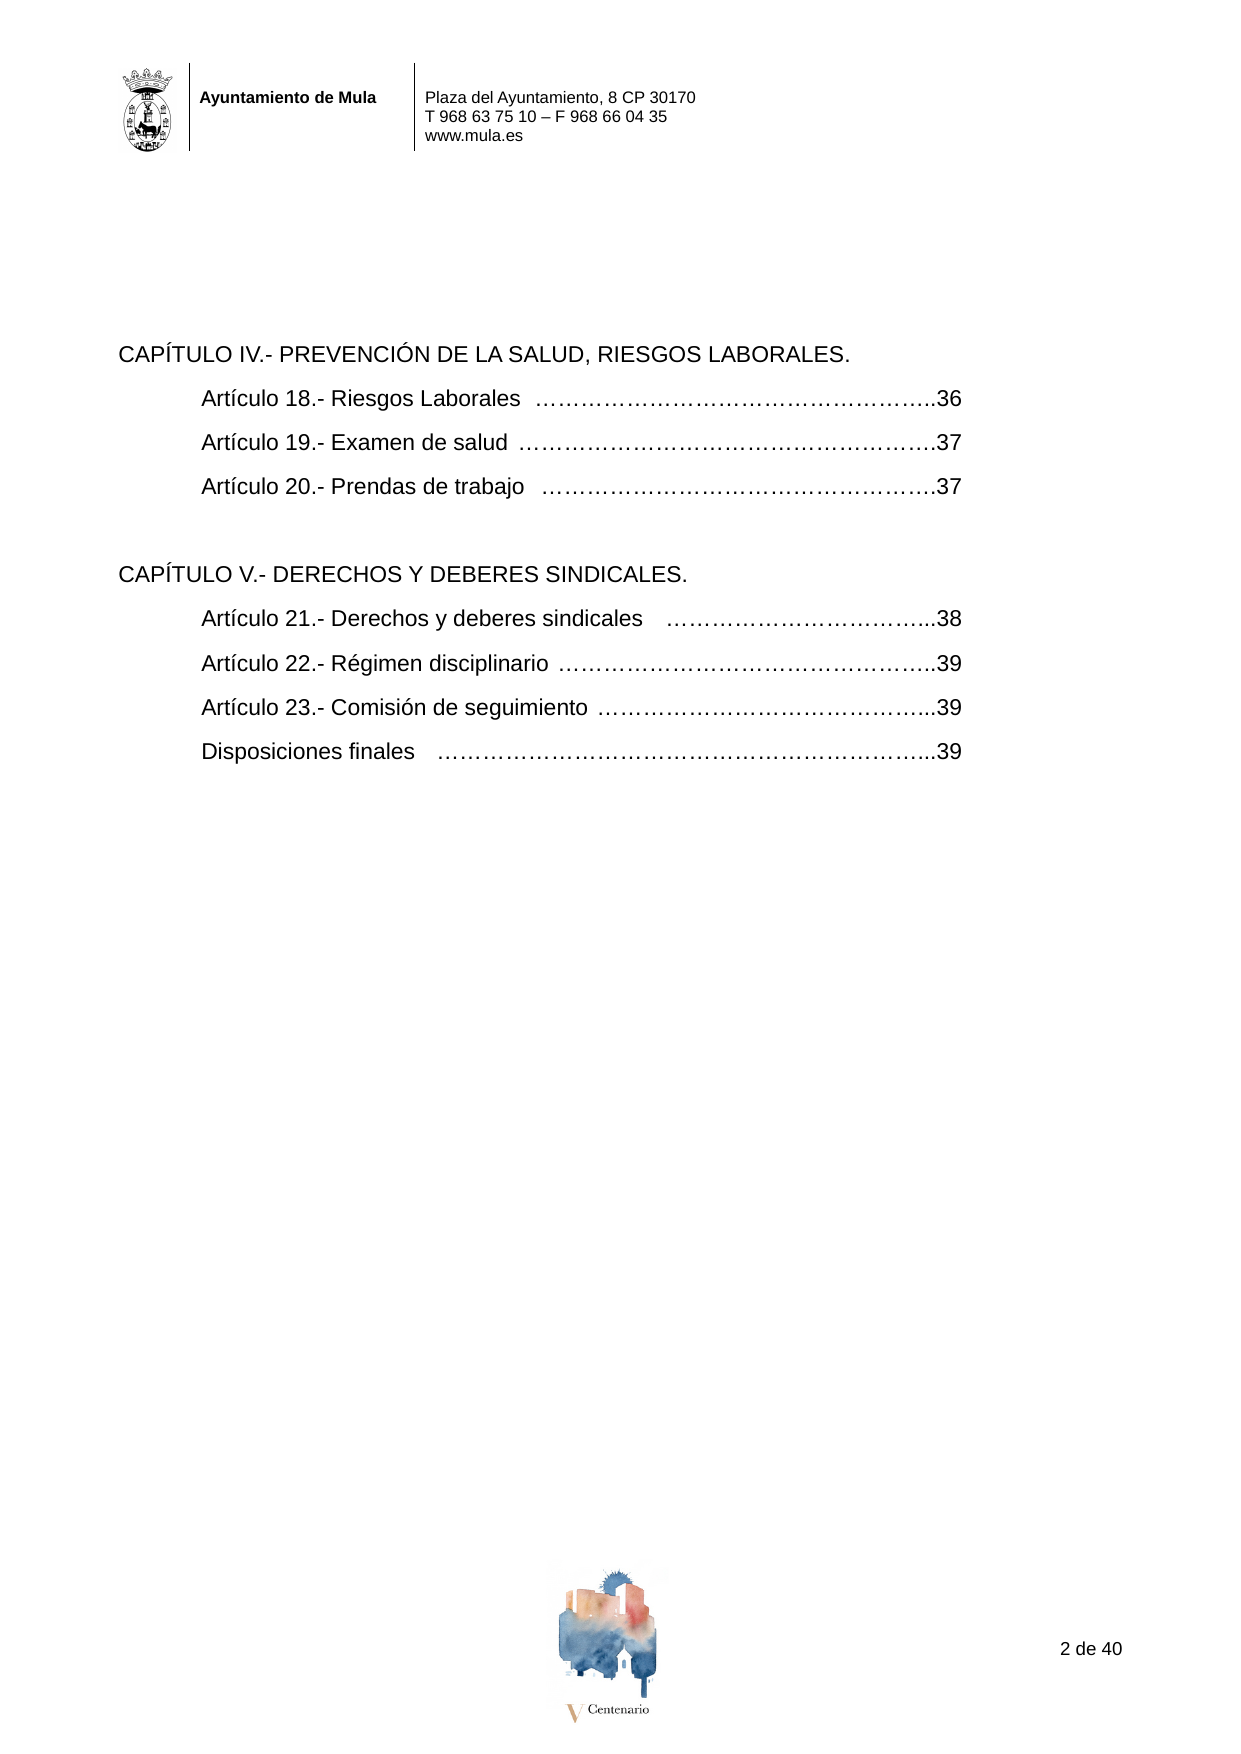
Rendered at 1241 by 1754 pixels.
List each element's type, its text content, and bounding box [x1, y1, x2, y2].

text Artículo 19.- Examen de salud ……………………………………………….37 [118, 429, 1122, 456]
text Artículo 18.- Riesgos Laborales ……………………………………………..36 [118, 385, 1122, 411]
text CAPÍTULO V.- DERECHOS Y DEBERES SINDICALES. [118, 561, 1122, 588]
text CAPÍTULO IV.- PREVENCIÓN DE LA SALUD, RIESGOS LABORALES. [118, 341, 1122, 367]
text Disposiciones finales ………………………………………………………...39 [118, 738, 1122, 764]
text Artículo 20.- Prendas de trabajo …………………………………………….37 [118, 473, 1122, 499]
picture [546, 1559, 669, 1731]
text Artículo 23.- Comisión de seguimiento ……………………………………...39 [118, 693, 1122, 720]
text Artículo 22.- Régimen disciplinario …………………………………………..39 [118, 649, 1122, 676]
picture [117, 68, 177, 153]
text Artículo 21.- Derechos y deberes sindicales ……………………………...38 [118, 605, 1122, 632]
